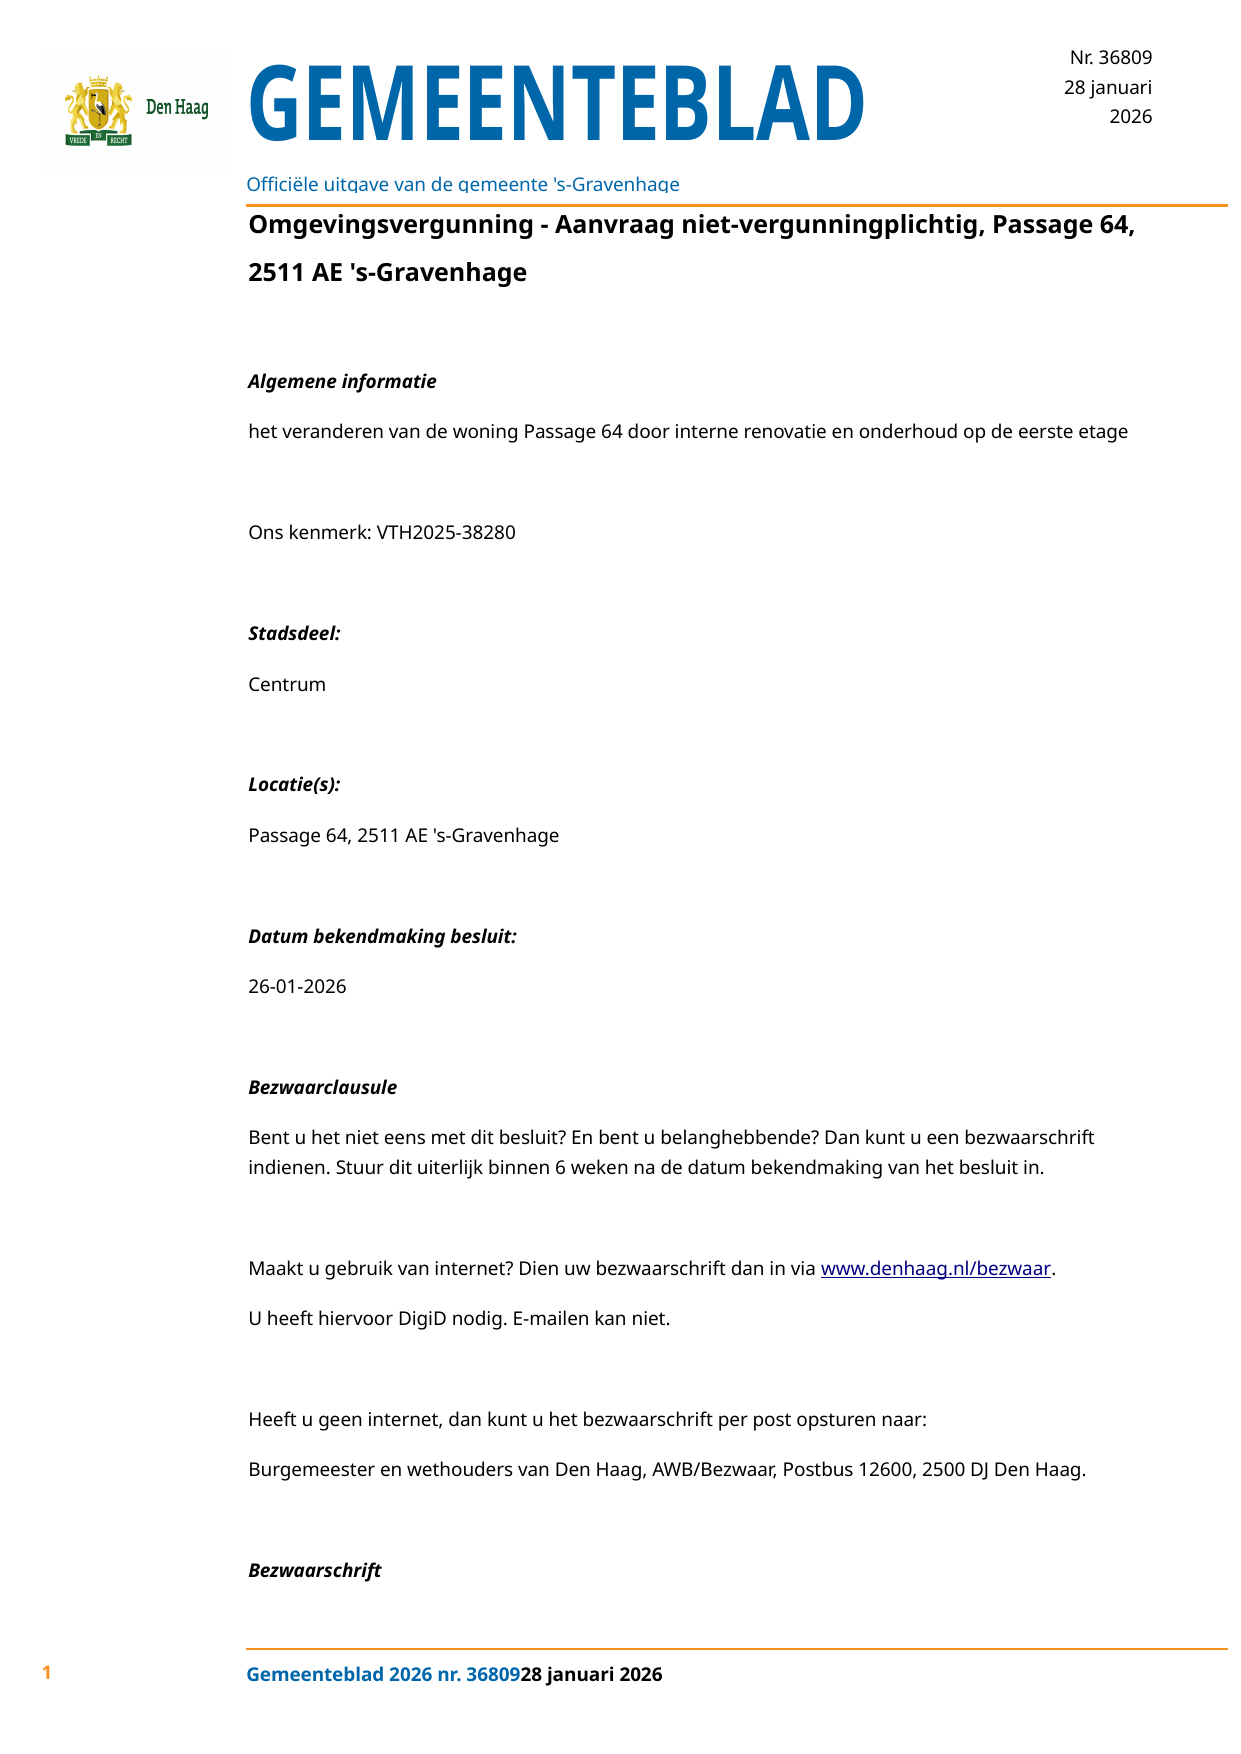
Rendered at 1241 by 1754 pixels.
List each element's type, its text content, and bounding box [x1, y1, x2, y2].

text Algemene informatie [248, 368, 1152, 394]
text Locatie(s): [248, 772, 1152, 797]
picture [41, 47, 231, 172]
text Burgemeester en wethouders van Den Haag, AWB/Bezwaar, Postbus 12600, 2500 DJ Den Haag. [248, 1457, 1152, 1482]
text Maakt u gebruik van internet? Dien uw bezwaarschrift dan in via www.denhaag.nl/bezwaar. [248, 1255, 1152, 1281]
text 26-01-2026 [248, 973, 1152, 999]
text Stadsdeel: [248, 620, 1152, 646]
text Bezwaarschrift [248, 1557, 1152, 1583]
text Passage 64, 2511 AE 's-Gravenhage [248, 822, 1152, 848]
text Ons kenmerk: VTH2025-38280 [248, 519, 1152, 545]
text Heeft u geen internet, dan kunt u het bezwaarschrift per post opsturen naar: [248, 1406, 1152, 1432]
text U heeft hiervoor DigiD nodig. E-mailen kan niet. [248, 1305, 1152, 1331]
text Bent u het niet eens met dit besluit? En bent u belanghebbende? Dan kunt u een bezwaarschrift indienen. Stuur dit uiterlijk binnen 6 weken na de datum bekendmaking van het besluit in. [248, 1124, 1152, 1180]
text het veranderen van de woning Passage 64 door interne renovatie en onderhoud op de eerste etage [248, 419, 1152, 444]
text Datum bekendmaking besluit: [248, 923, 1152, 949]
text Omgevingsvergunning - Aanvraag niet-vergunningplichtig, Passage 64, 2511 AE 's-Gravenhage [248, 207, 1152, 288]
text Bezwaarclausule [248, 1074, 1152, 1100]
text Centrum [248, 671, 1152, 697]
